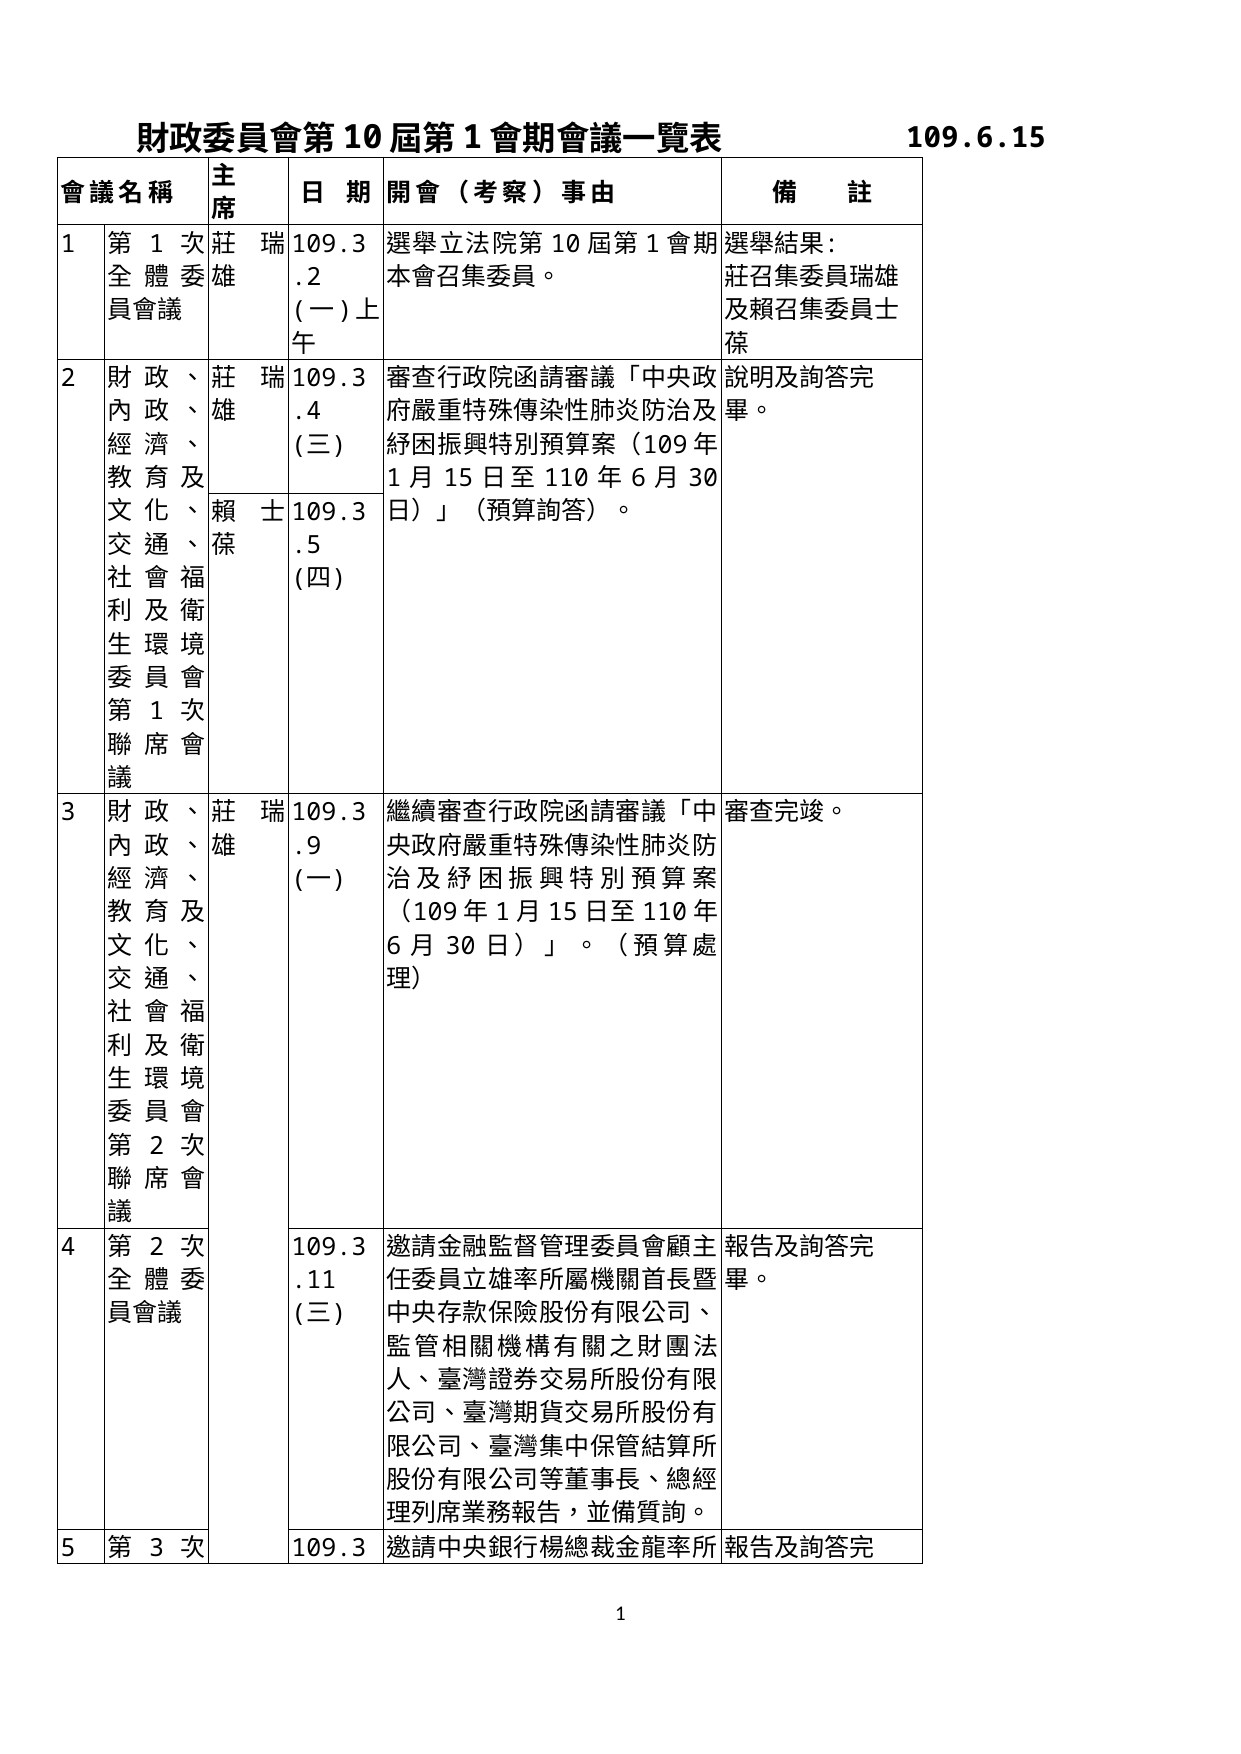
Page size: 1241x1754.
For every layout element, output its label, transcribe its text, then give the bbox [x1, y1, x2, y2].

table_cell 賴士葆 [209, 494, 288, 793]
table_header 開會（考察）事由 [384, 158, 721, 224]
table_cell 選舉立法院第10屆第1會期本會召集委員。 [384, 225, 721, 359]
table_cell 莊瑞雄 [209, 225, 288, 359]
table_cell 109.3.9 (一) [289, 794, 383, 1227]
table_cell 第2次全體委員會議 [105, 1229, 208, 1528]
text 財政委員會第10屆第1會期會議一覽表 109.6.15 [129, 94, 1053, 157]
table_cell 第1次全體委員會議 [105, 225, 208, 359]
table_cell 109.3.11 (三) [289, 1229, 383, 1528]
table_cell 繼續審查行政院函請審議「中央政府嚴重特殊傳染性肺炎防治及紓困振興特別預算案（109年1月15日至110年6月30日）」。（預算處理） [384, 794, 721, 1227]
table_cell 109.3.4 (三) [289, 360, 383, 492]
table_cell 109.3.5 (四) [289, 494, 383, 793]
table_header 會議名稱 [58, 158, 208, 224]
table_cell 109.3 [289, 1530, 383, 1563]
table_cell 2 [58, 360, 104, 793]
table_header 備 註 [722, 158, 922, 224]
table_cell 說明及詢答完畢。 [722, 360, 922, 793]
table_cell 報告及詢答完畢。 [722, 1229, 922, 1528]
table_cell 莊瑞雄 [209, 360, 288, 492]
table_cell 3 [58, 794, 104, 1227]
table_cell 1 [58, 225, 104, 359]
table_cell 109.3.2 (一)上午 [289, 225, 383, 359]
table_header 日 期 [289, 158, 383, 224]
table_cell 邀請金融監督管理委員會顧主任委員立雄率所屬機關首長暨中央存款保險股份有限公司、監管相關機構有關之財團法人、臺灣證券交易所股份有限公司、臺灣期貨交易所股份有限公司、臺灣集中保管結算所股份有限公司等董事長、總經理列席業務報告，並備質詢。 [384, 1229, 721, 1528]
table_cell 財政、內政、經濟、教育及文化、交通、社會福利及衛生環境委員會第1次聯席會議 [105, 360, 208, 793]
table_cell 報告及詢答完 [722, 1530, 922, 1563]
table_cell 4 [58, 1229, 104, 1528]
table_cell 邀請中央銀行楊總裁金龍率所 [384, 1530, 721, 1563]
table_cell 第3次 [105, 1530, 208, 1563]
table_cell 莊瑞雄 [209, 794, 288, 1563]
table_cell 財政、內政、經濟、教育及文化、交通、社會福利及衛生環境委員會第2次聯席會議 [105, 794, 208, 1227]
table_cell 5 [58, 1530, 104, 1563]
table_header 主 席 [209, 158, 288, 224]
table_cell 審查完竣。 [722, 794, 922, 1227]
table_cell 審查行政院函請審議「中央政府嚴重特殊傳染性肺炎防治及紓困振興特別預算案（109年1月15日至110年6月30日）」（預算詢答）。 [384, 360, 721, 793]
table_cell 選舉結果: 莊召集委員瑞雄及賴召集委員士葆 [722, 225, 922, 359]
